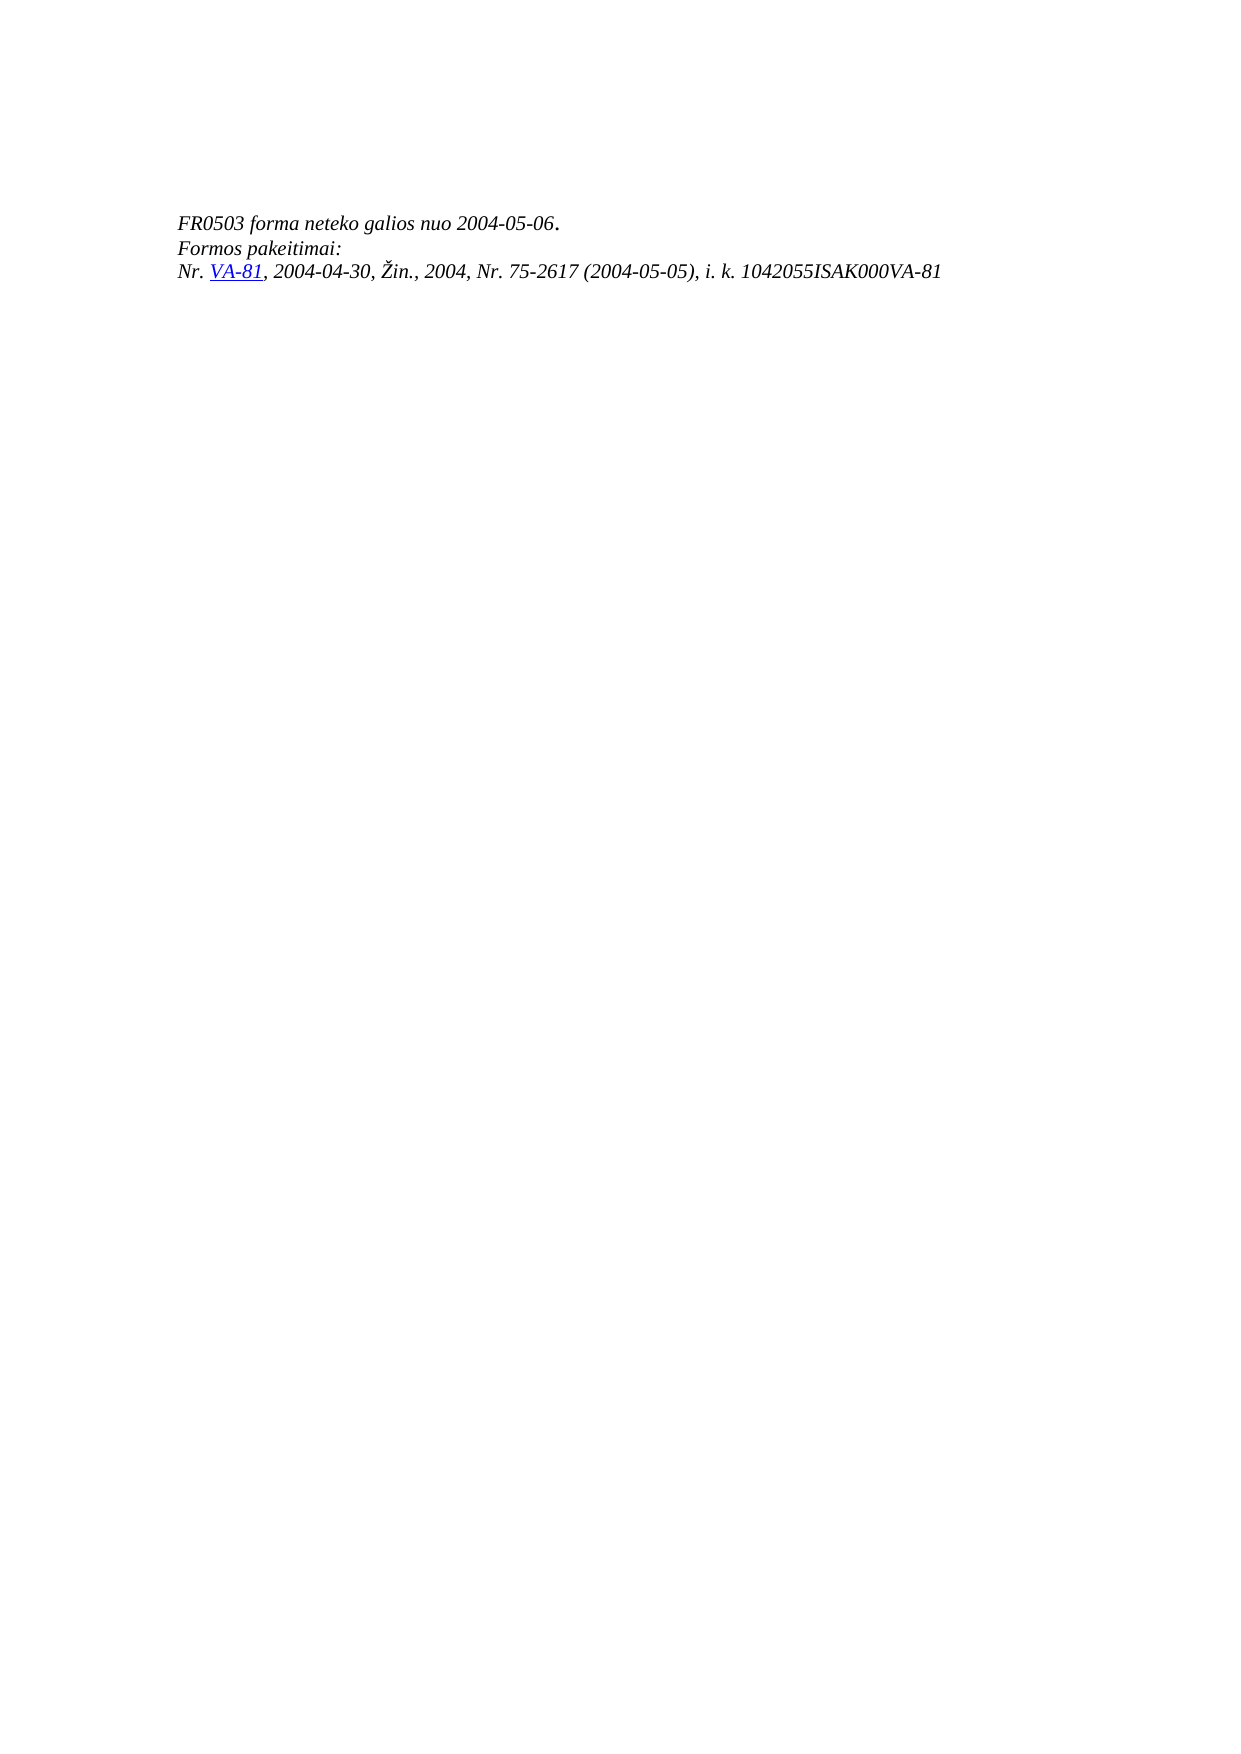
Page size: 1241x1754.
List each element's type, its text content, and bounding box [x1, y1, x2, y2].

text FR0503 forma neteko galios nuo 2004-05-06. [177, 207, 1181, 235]
text Nr. VA-81, 2004-04-30, Žin., 2004, Nr. 75-2617 (2004-05-05), i. k. 1042055ISAK000VA-81 [177, 259, 1181, 283]
text Formos pakeitimai: [177, 235, 1181, 259]
